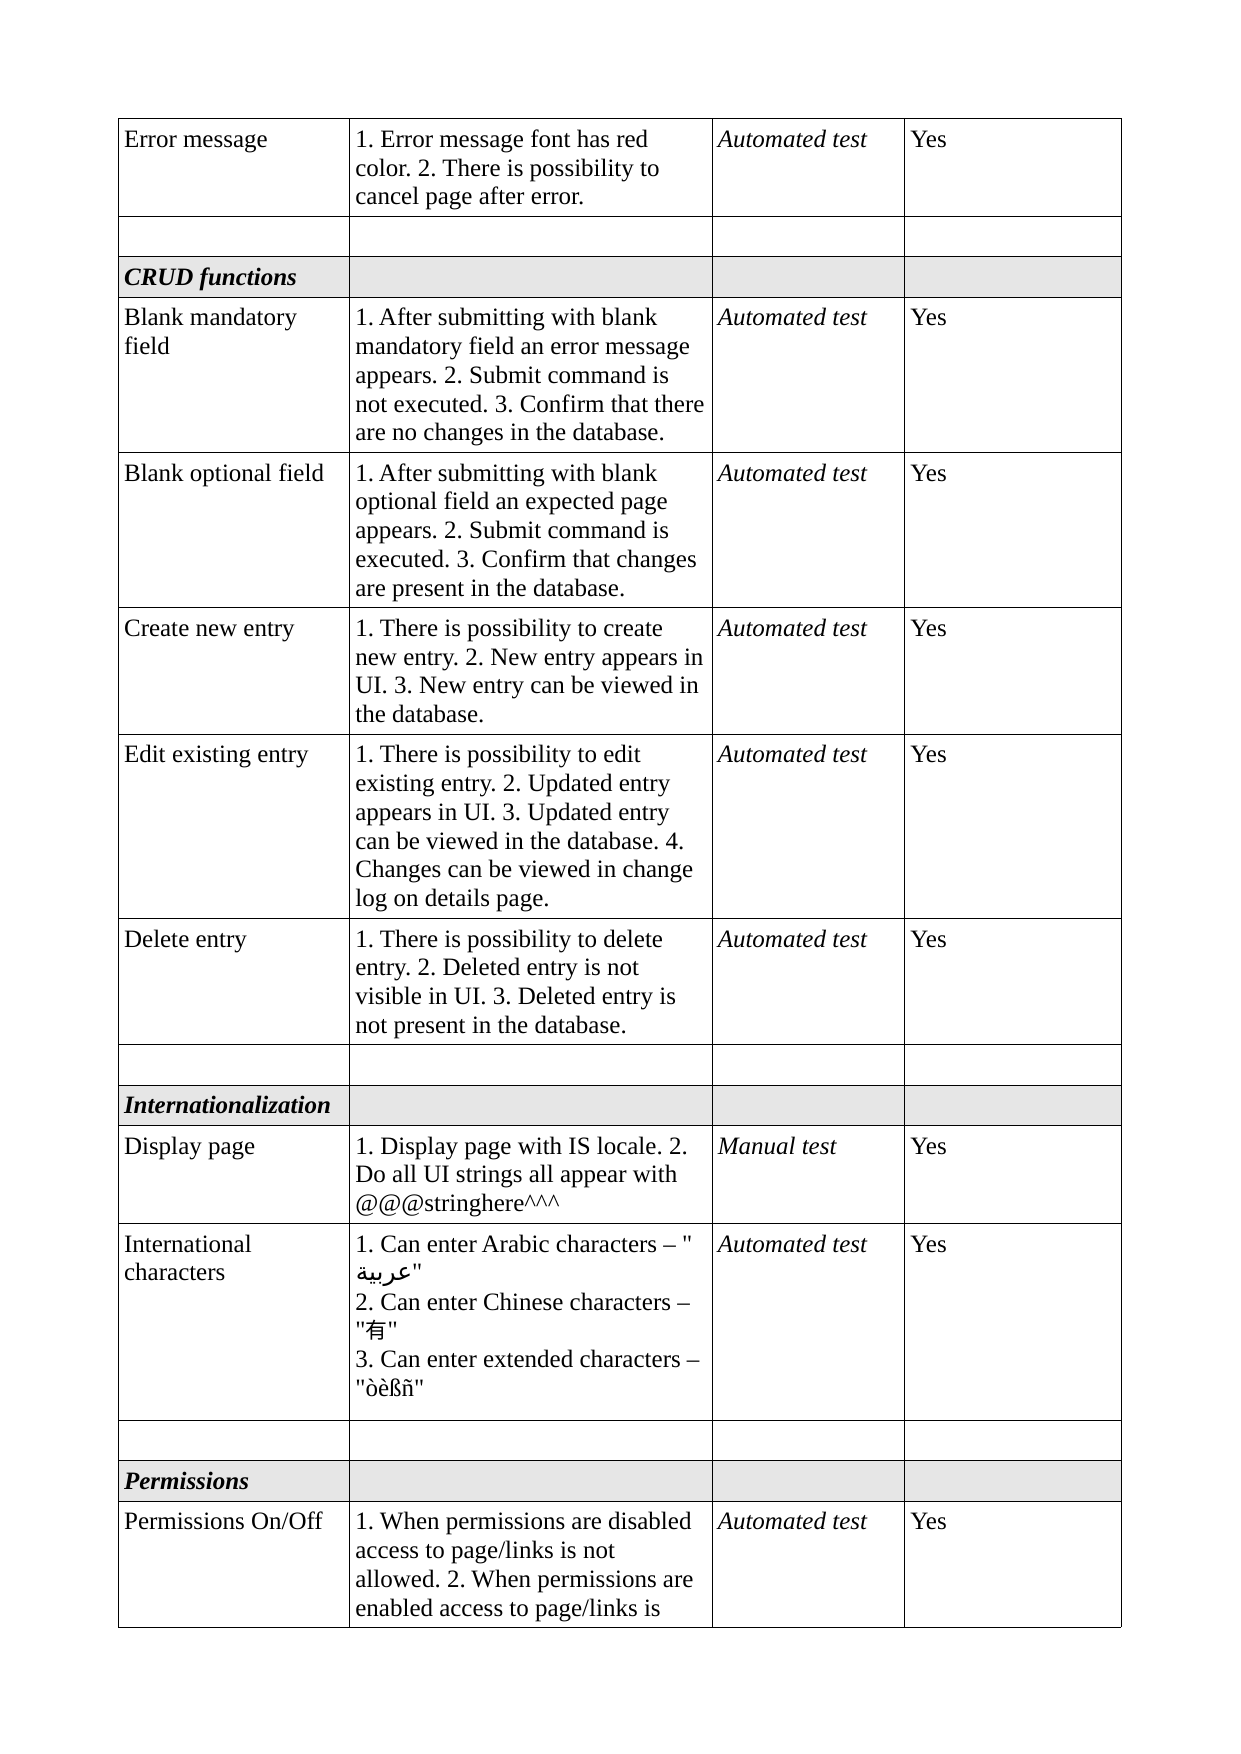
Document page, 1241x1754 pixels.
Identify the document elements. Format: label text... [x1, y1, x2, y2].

table_cell [350, 1045, 712, 1085]
table_cell Internationalization [119, 1086, 349, 1125]
table_cell [350, 257, 712, 297]
table_cell Yes [905, 1502, 1121, 1627]
table_cell 1. When permissions are disabled access to page/links is not allowed. 2. When permissions are enabled access to page/links is [350, 1502, 712, 1627]
table_cell Delete entry [119, 919, 349, 1044]
table_cell Edit existing entry [119, 735, 349, 918]
table_cell Yes [905, 735, 1121, 918]
table_cell Automated test [713, 735, 904, 918]
table_cell Permissions [119, 1461, 349, 1501]
table_cell Automated test [713, 919, 904, 1044]
table_cell Manual test [713, 1126, 904, 1223]
table_cell Permissions On/Off [119, 1502, 349, 1627]
table_cell 1. Error message font has red color. 2. There is possibility to cancel page after error. [350, 119, 712, 216]
table_cell [905, 1461, 1121, 1501]
table_cell [119, 1045, 349, 1085]
table_cell CRUD functions [119, 257, 349, 297]
table_cell Error message [119, 119, 349, 216]
table_cell Blank mandatory field [119, 298, 349, 452]
table_cell Yes [905, 608, 1121, 734]
table_cell [350, 1421, 712, 1460]
table_cell [713, 1461, 904, 1501]
table_cell [905, 1421, 1121, 1460]
table_cell [350, 1461, 712, 1501]
table_cell Automated test [713, 298, 904, 452]
table_cell [713, 217, 904, 256]
table_cell 1. Can enter Arabic characters – "عربية" 2. Can enter Chinese characters – "有" 3. Can enter extended characters – "òèßñ" [350, 1224, 712, 1420]
table_cell Automated test [713, 119, 904, 216]
table_cell Yes [905, 298, 1121, 452]
table_cell 1. There is possibility to delete entry. 2. Deleted entry is not visible in UI. 3. Deleted entry is not present in the database. [350, 919, 712, 1044]
table_cell Yes [905, 1126, 1121, 1223]
table_cell Yes [905, 919, 1121, 1044]
table_cell [713, 1086, 904, 1125]
table_cell [713, 1045, 904, 1085]
table_cell [119, 1421, 349, 1460]
table_cell [350, 1086, 712, 1125]
table_cell 1. There is possibility to create new entry. 2. New entry appears in UI. 3. New entry can be viewed in the database. [350, 608, 712, 734]
table_cell Create new entry [119, 608, 349, 734]
table_cell Yes [905, 453, 1121, 607]
table_cell 1. Display page with IS locale. 2. Do all UI strings all appear with @@@stringhere^^^ [350, 1126, 712, 1223]
table_cell Automated test [713, 1224, 904, 1420]
table_cell [350, 217, 712, 256]
table_cell Automated test [713, 608, 904, 734]
table_cell [713, 1421, 904, 1460]
table_cell Yes [905, 119, 1121, 216]
table_cell [713, 257, 904, 297]
table_cell Yes [905, 1224, 1121, 1420]
table_cell [905, 1086, 1121, 1125]
table_cell Automated test [713, 1502, 904, 1627]
table_cell [119, 217, 349, 256]
table_cell [905, 217, 1121, 256]
table_cell [905, 257, 1121, 297]
table_cell Blank optional field [119, 453, 349, 607]
table_cell Display page [119, 1126, 349, 1223]
table_cell Automated test [713, 453, 904, 607]
table_cell [905, 1045, 1121, 1085]
table_cell 1. After submitting with blank optional field an expected page appears. 2. Submit command is executed. 3. Confirm that changes are present in the database. [350, 453, 712, 607]
table_cell 1. There is possibility to edit existing entry. 2. Updated entry appears in UI. 3. Updated entry can be viewed in the database. 4. Changes can be viewed in change log on details page. [350, 735, 712, 918]
table_cell 1. After submitting with blank mandatory field an error message appears. 2. Submit command is not executed. 3. Confirm that there are no changes in the database. [350, 298, 712, 452]
table_cell International characters [119, 1224, 349, 1420]
